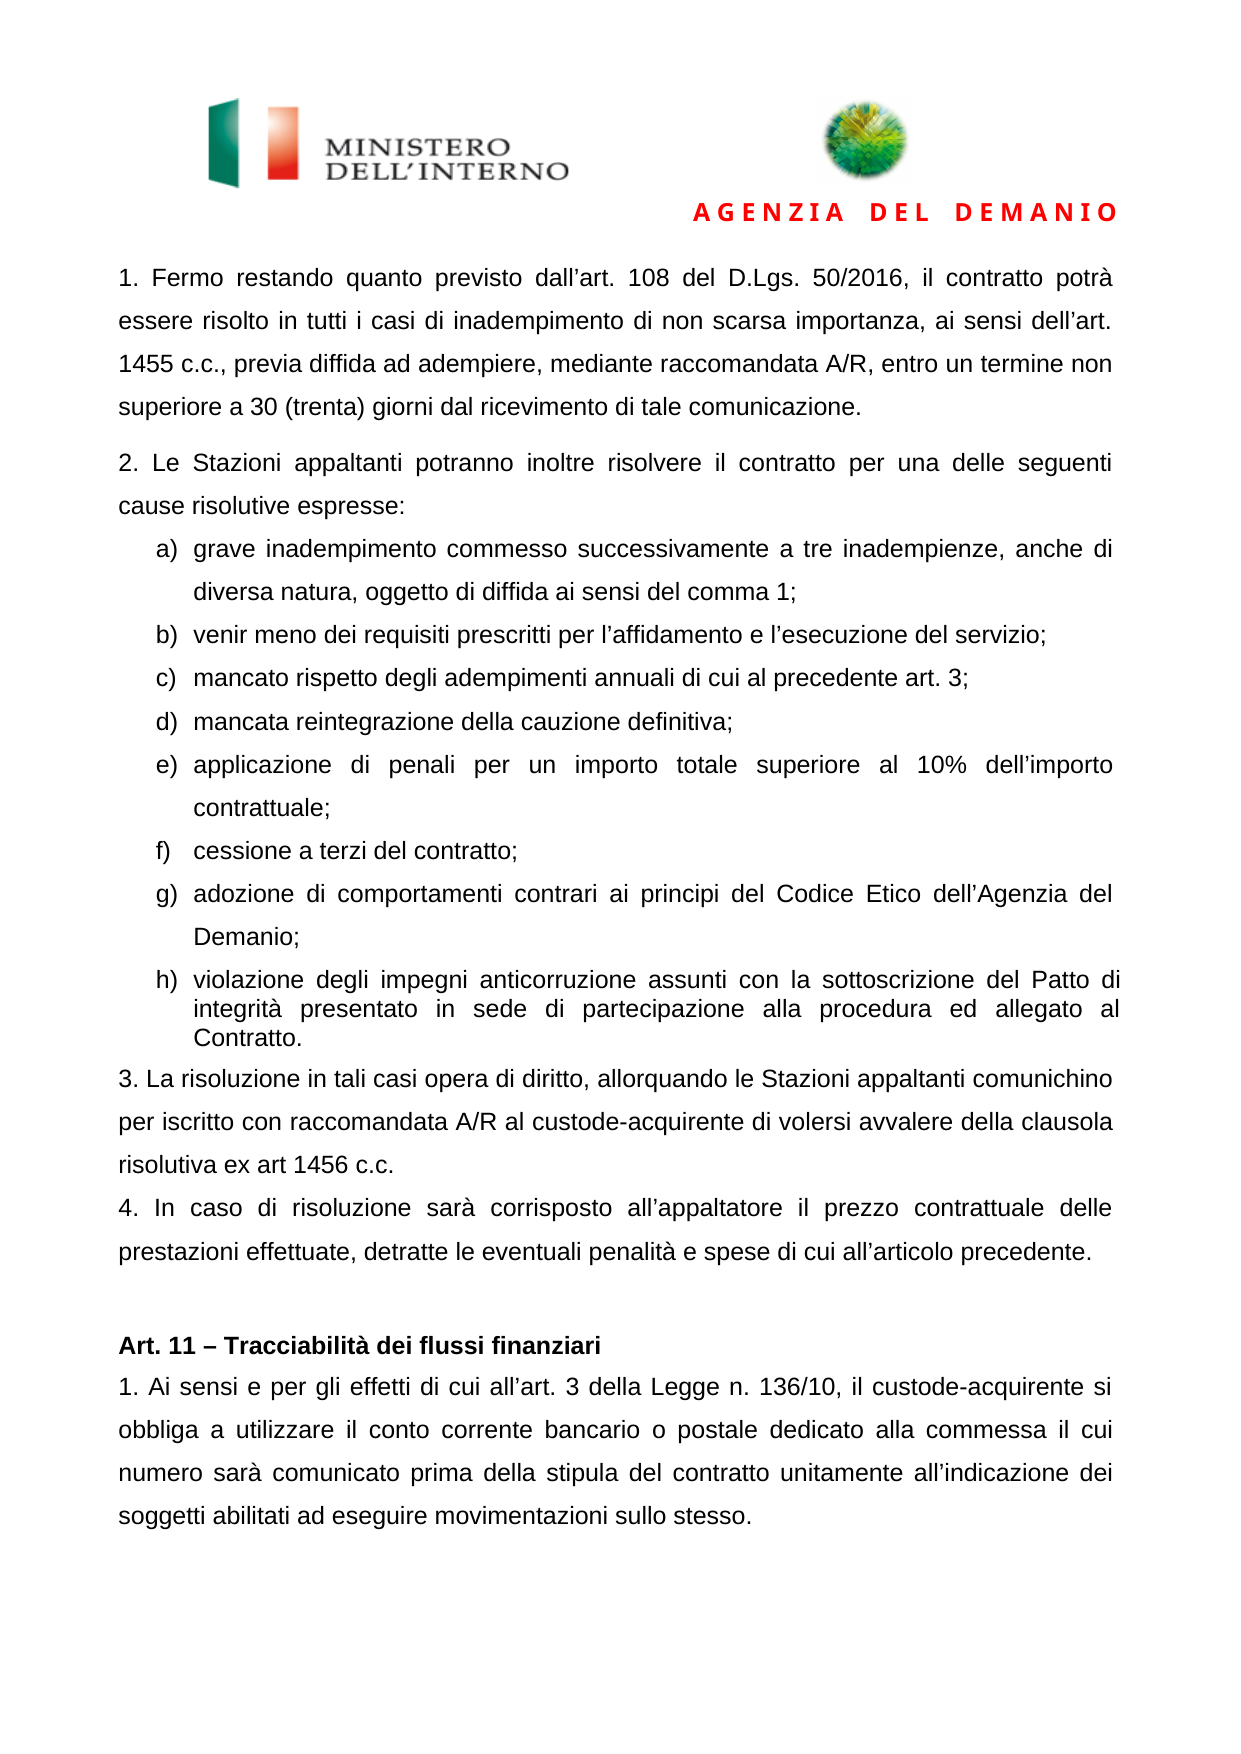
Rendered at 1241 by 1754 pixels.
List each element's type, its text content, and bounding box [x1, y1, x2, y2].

text 4. In caso di risoluzione sarà corrisposto all’appaltatore il prezzo contrattuale delle prestazioni effettuate, detratte le eventuali penalità e spese di cui all’articolo precedente. [118, 1193, 1114, 1265]
list grave inadempimento commesso successivamente a tre inadempienze, anche di diversa natura, oggetto di diffida ai sensi del comma 1; [156, 534, 1114, 606]
text 1. Ai sensi e per gli effetti di cui all’art. 3 della Legge n. 136/10, il custode-acquirente si obbliga a utilizzare il conto corrente bancario o postale dedicato alla commessa il cui numero sarà comunicato prima della stipula del contratto unitamente all’indicazione dei soggetti abilitati ad eseguire movimentazioni sullo stesso. [118, 1372, 1114, 1530]
list cessione a terzi del contratto; [156, 836, 1114, 864]
list applicazione di penali per un importo totale superiore al 10% dell’importo contrattuale; [156, 749, 1114, 821]
list violazione degli impegni anticorruzione assunti con la sottoscrizione del Patto di integrità presentato in sede di partecipazione alla procedura ed allegato al Contratto. [156, 965, 1122, 1051]
list mancato rispetto degli adempimenti annuali di cui al precedente art. 3; [156, 663, 1114, 692]
list mancata reintegrazione della cauzione definitiva; [156, 706, 1114, 735]
text Art. 11 – Tracciabilità dei flussi finanziari [118, 1331, 1122, 1359]
list venir meno dei requisiti prescritti per l’affidamento e l’esecuzione del servizio; [156, 620, 1114, 649]
list adozione di comportamenti contrari ai principi del Codice Etico dell’Agenzia del Demanio; [156, 879, 1114, 951]
text 3. La risoluzione in tali casi opera di diritto, allorquando le Stazioni appaltanti comunichino per iscritto con raccomandata A/R al custode-acquirente di volersi avvalere della clausola risolutiva ex art 1456 c.c. [118, 1064, 1114, 1179]
text 1. Fermo restando quanto previsto dall’art. 108 del D.Lgs. 50/2016, il contratto potrà essere risolto in tutti i casi di inadempimento di non scarsa importanza, ai sensi dell’art. 1455 c.c., previa diffida ad adempiere, mediante raccomandata A/R, entro un termine non superiore a 30 (trenta) giorni dal ricevimento di tale comunicazione. [118, 263, 1114, 421]
text 2. Le Stazioni appaltanti potranno inoltre risolvere il contratto per una delle seguenti cause risolutive espresse: [118, 448, 1114, 519]
